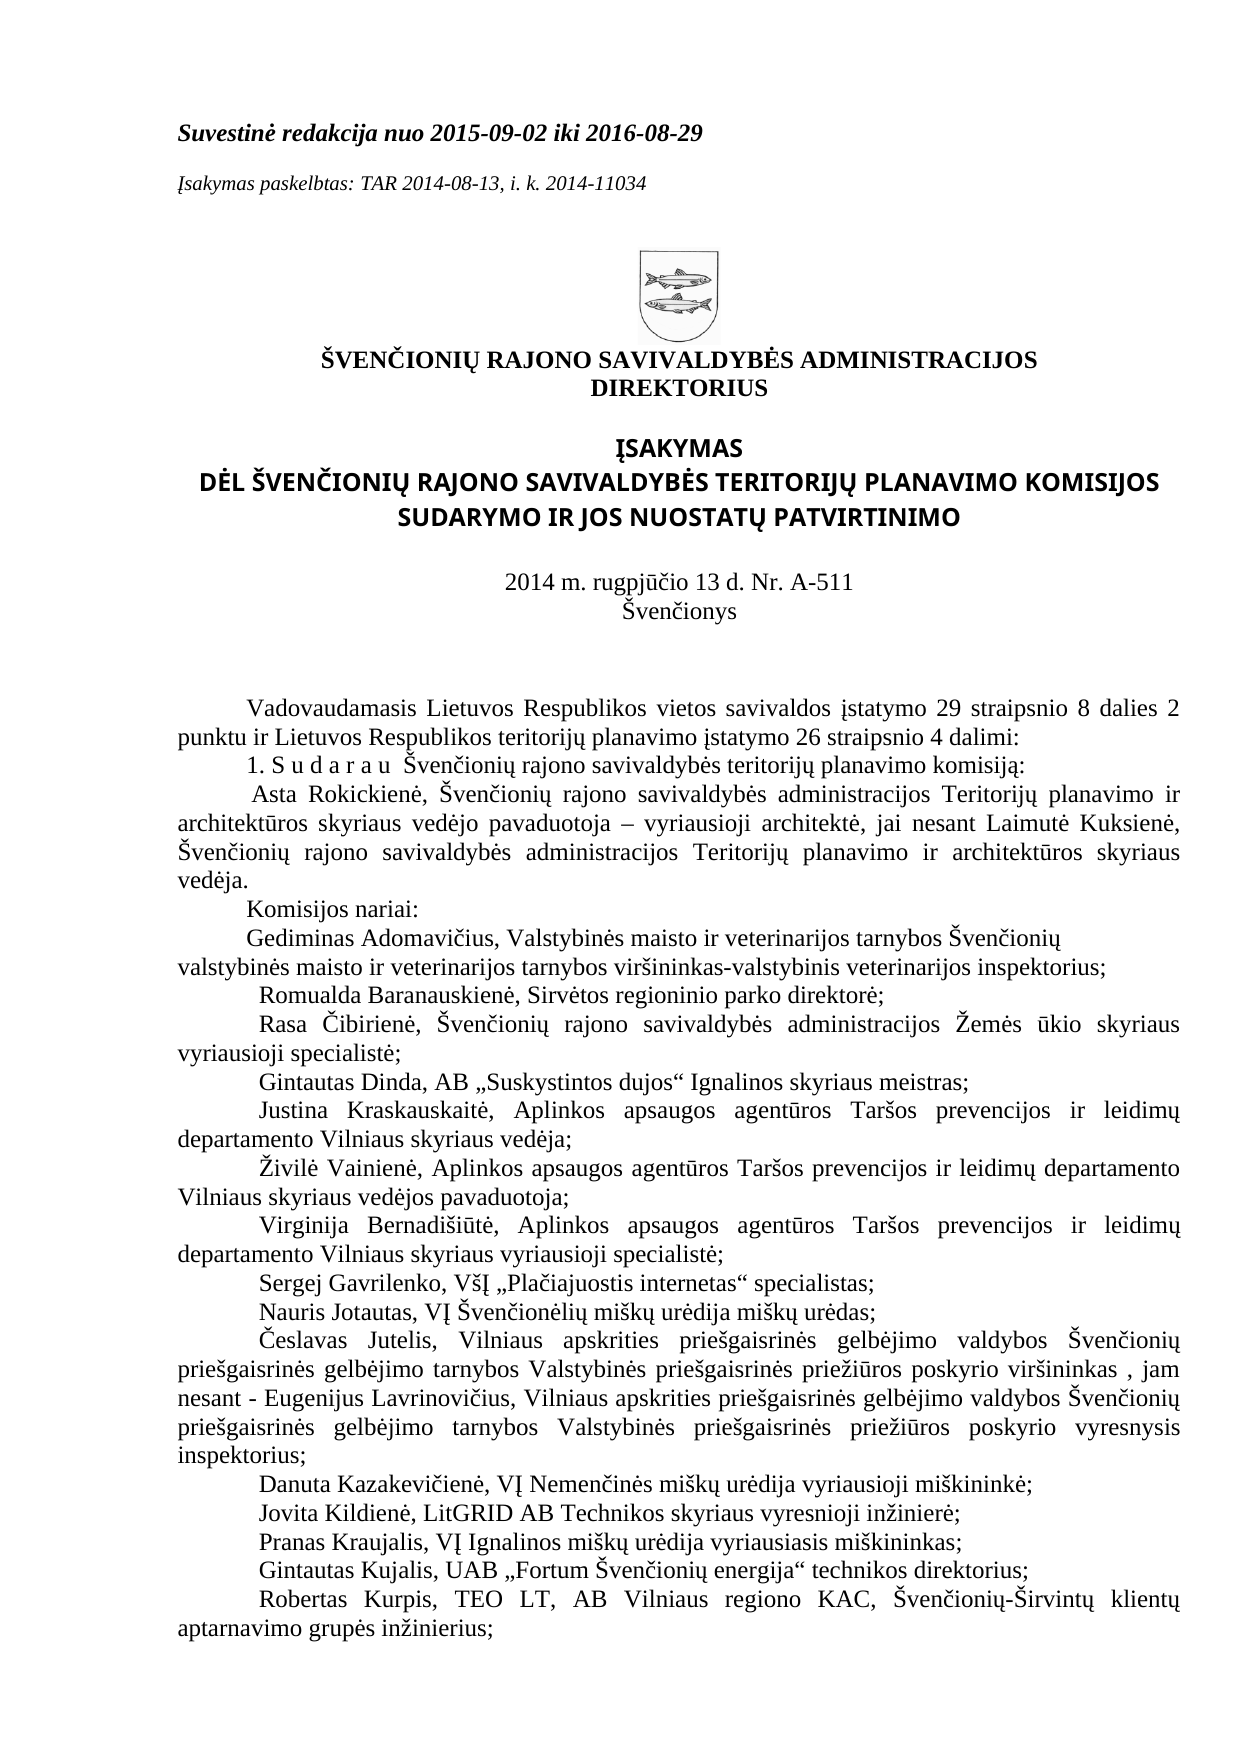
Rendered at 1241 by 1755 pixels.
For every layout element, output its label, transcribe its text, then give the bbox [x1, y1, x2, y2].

text Romualda Baranauskienė, Sirvėtos regioninio parko direktorė; [177, 980, 1181, 1009]
text Nauris Jotautas, VĮ Švenčionėlių miškų urėdija miškų urėdas; [177, 1297, 1181, 1325]
text Asta Rokickienė, Švenčionių rajono savivaldybės administracijos Teritorijų planavimo ir architektūros skyriaus vedėjo pavaduotoja – vyriausioji architektė, jai nesant Laimutė Kuksienė, Švenčionių rajono savivaldybės administracijos Teritorijų planavimo ir architektūros skyriaus vedėja. [177, 779, 1181, 894]
text DĖL ŠVENČIONIŲ RAJONO SAVIVALDYBĖS TERITORIJŲ PLANAVIMO KOMISIJOS SUDARYMO IR JOS NUOSTATŲ PATVIRTINIMO [177, 465, 1181, 533]
text DIREKTORIUS [177, 373, 1181, 402]
text 1. S u d a r a u Švenčionių rajono savivaldybės teritorijų planavimo komisiją: [246, 750, 1181, 779]
text Živilė Vainienė, Aplinkos apsaugos agentūros Taršos prevencijos ir leidimų departamento Vilniaus skyriaus vedėjos pavaduotoja; [177, 1153, 1181, 1210]
text ĮSAKYMAS [177, 431, 1181, 465]
text valstybinės maisto ir veterinarijos tarnybos viršininkas-valstybinis veterinarijos inspektorius; [177, 952, 1181, 980]
text Vadovaudamasis Lietuvos Respublikos vietos savivaldos įstatymo 29 straipsnio 8 dalies 2 punktu ir Lietuvos Respublikos teritorijų planavimo įstatymo 26 straipsnio 4 dalimi: [177, 693, 1181, 750]
text 2014 m. rugpjūčio 13 d. Nr. A-511 [177, 567, 1181, 596]
text Sergej Gavrilenko, VšĮ „Plačiajuostis internetas“ specialistas; [177, 1268, 1181, 1297]
text Komisijos nariai: [246, 894, 1181, 923]
text Suvestinė redakcija nuo 2015-09-02 iki 2016-08-29 [177, 118, 1181, 147]
text Justina Kraskauskaitė, Aplinkos apsaugos agentūros Taršos prevencijos ir leidimų departamento Vilniaus skyriaus vedėja; [177, 1095, 1181, 1153]
text ŠVENČIONIŲ RAJONO SAVIVALDYBĖS ADMINISTRACIJOS [177, 345, 1181, 373]
text Įsakymas paskelbtas: TAR 2014-08-13, i. k. 2014-11034 [177, 171, 1181, 195]
text Gintautas Dinda, AB „Suskystintos dujos“ Ignalinos skyriaus meistras; [177, 1067, 1181, 1095]
text Danuta Kazakevičienė, VĮ Nemenčinės miškų urėdija vyriausioji miškininkė; [177, 1469, 1181, 1498]
text Robertas Kurpis, TEO LT, AB Vilniaus regiono KAC, Švenčionių-Širvintų klientų aptarnavimo grupės inžinierius; [177, 1584, 1181, 1642]
text Česlavas Jutelis, Vilniaus apskrities priešgaisrinės gelbėjimo valdybos Švenčionių priešgaisrinės gelbėjimo tarnybos Valstybinės priešgaisrinės priežiūros poskyrio viršininkas , jam nesant - Eugenijus Lavrinovičius, Vilniaus apskrities priešgaisrinės gelbėjimo valdybos Švenčionių priešgaisrinės gelbėjimo tarnybos Valstybinės priešgaisrinės priežiūros poskyrio vyresnysis inspektorius; [177, 1325, 1181, 1469]
text Gediminas Adomavičius, Valstybinės maisto ir veterinarijos tarnybos Švenčionių [246, 923, 1181, 952]
text Pranas Kraujalis, VĮ Ignalinos miškų urėdija vyriausiasis miškininkas; [177, 1527, 1181, 1555]
text Jovita Kildienė, LitGRID AB Technikos skyriaus vyresnioji inžinierė; [177, 1498, 1181, 1527]
text Gintautas Kujalis, UAB „Fortum Švenčionių energija“ technikos direktorius; [177, 1555, 1181, 1584]
text Rasa Čibirienė, Švenčionių rajono savivaldybės administracijos Žemės ūkio skyriaus vyriausioji specialistė; [177, 1009, 1181, 1067]
text Virginija Bernadišiūtė, Aplinkos apsaugos agentūros Taršos prevencijos ir leidimų departamento Vilniaus skyriaus vyriausioji specialistė; [177, 1210, 1181, 1268]
text Švenčionys [177, 596, 1181, 625]
